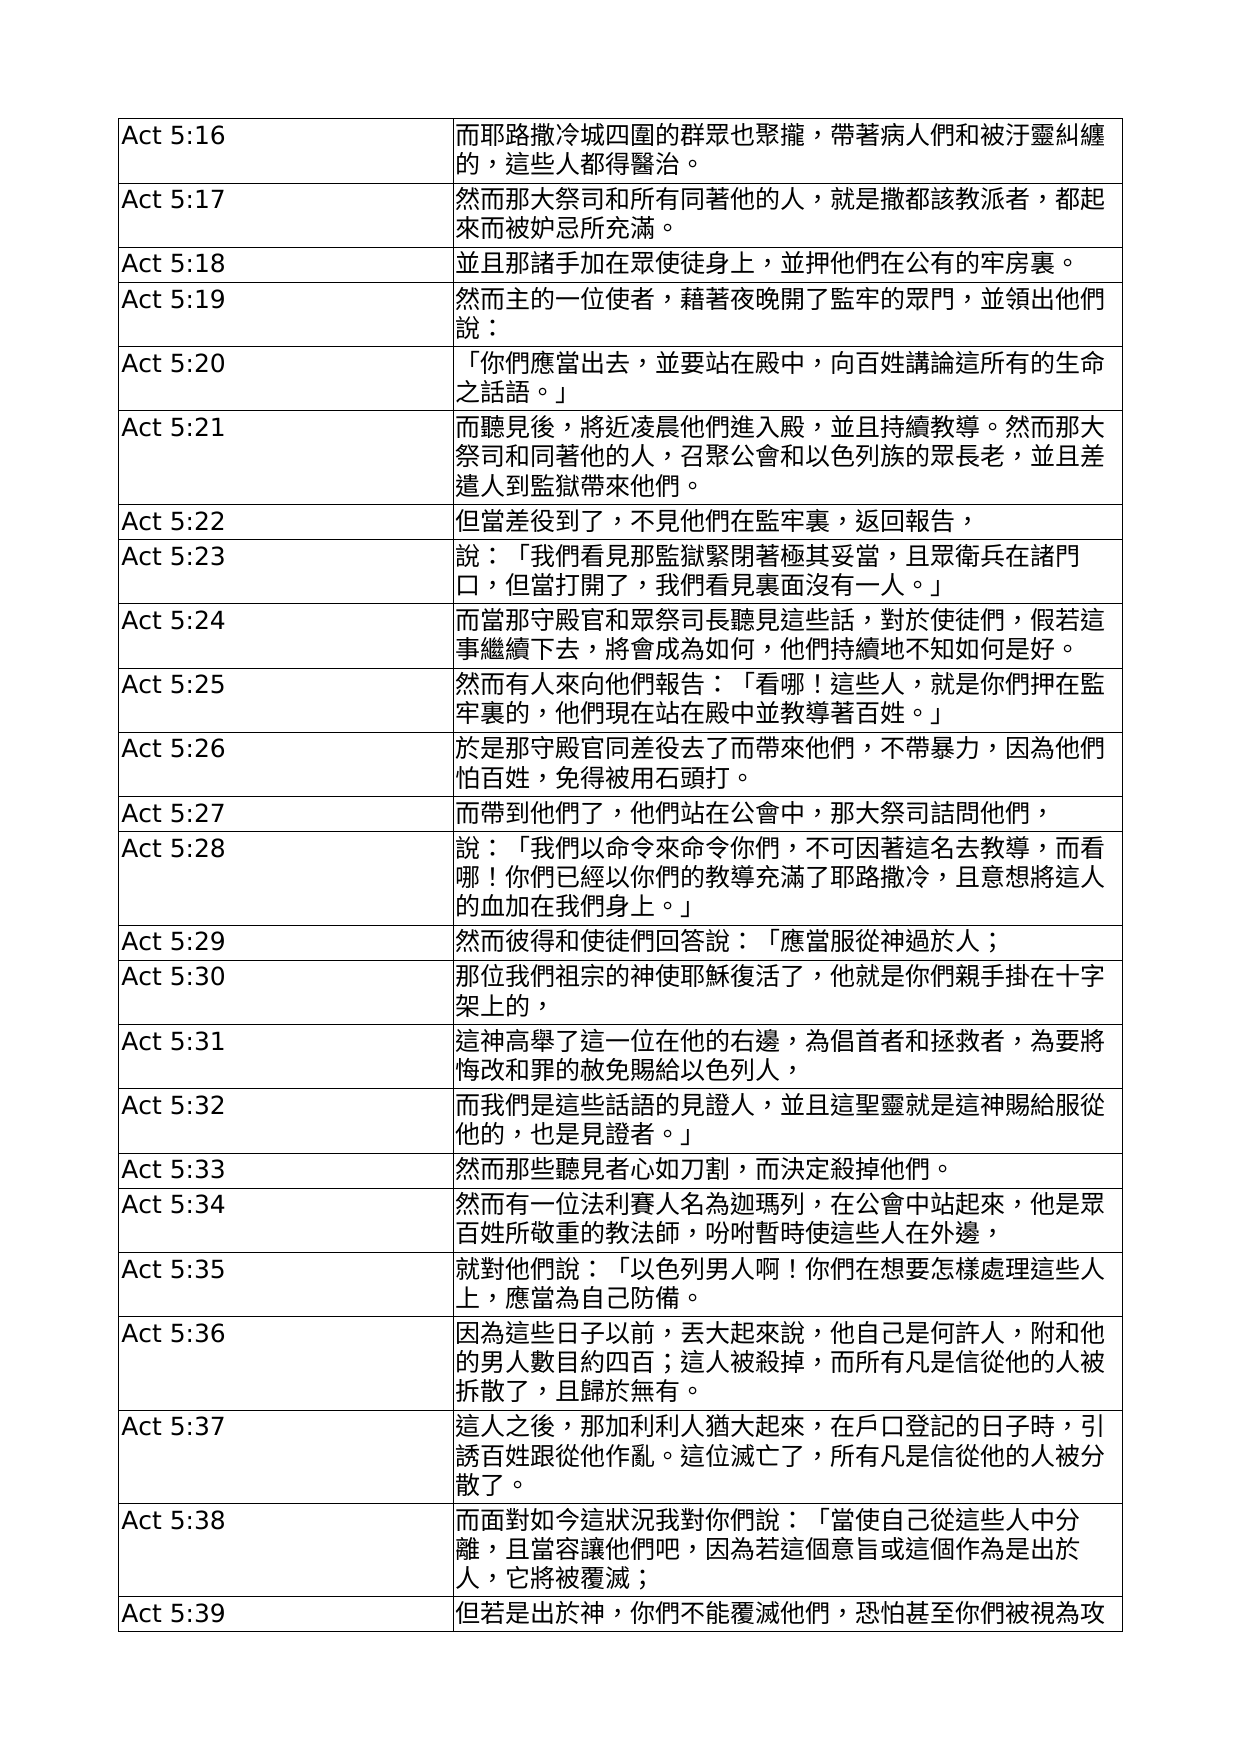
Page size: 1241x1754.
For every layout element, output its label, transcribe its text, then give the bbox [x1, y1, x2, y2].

table_cell Act 5:18 [119, 248, 453, 282]
table_cell Act 5:25 [119, 669, 453, 732]
table_cell Act 5:27 [119, 797, 453, 831]
table_cell 然而那些聽見者心如刀割，而決定殺掉他們。 [454, 1154, 1122, 1187]
table_cell 就對他們說：「以色列男人啊！你們在想要怎樣處理這些人上，應當為自己防備。 [454, 1253, 1122, 1316]
table_cell 而面對如今這狀況我對你們說：「當使自己從這些人中分離，且當容讓他們吧，因為若這個意旨或這個作為是出於人，它將被覆滅； [454, 1504, 1122, 1596]
table_cell Act 5:22 [119, 505, 453, 539]
table_cell Act 5:19 [119, 283, 453, 346]
table_cell 這人之後，那加利利人猶大起來，在戶口登記的日子時，引誘百姓跟從他作亂。這位滅亡了，所有凡是信從他的人被分散了。 [454, 1411, 1122, 1503]
table_cell 但當差役到了，不見他們在監牢裏，返回報告， [454, 505, 1122, 539]
table_cell Act 5:16 [119, 119, 453, 182]
table_cell 而耶路撒冷城四圍的群眾也聚攏，帶著病人們和被汙靈糾纏的，這些人都得醫治。 [454, 119, 1122, 182]
table_cell Act 5:35 [119, 1253, 453, 1316]
table_cell Act 5:28 [119, 832, 453, 924]
table_cell Act 5:20 [119, 347, 453, 410]
table_cell Act 5:30 [119, 961, 453, 1024]
table_cell 說：「我們以命令來命令你們，不可因著這名去教導，而看哪！你們已經以你們的教導充滿了耶路撒冷，且意想將這人的血加在我們身上。」 [454, 832, 1122, 924]
table_cell 說：「我們看見那監獄緊閉著極其妥當，且眾衛兵在諸門口，但當打開了，我們看見裏面沒有一人。」 [454, 540, 1122, 603]
table_cell 並且那諸手加在眾使徒身上，並押他們在公有的牢房裏。 [454, 248, 1122, 282]
table_cell 然而有一位法利賽人名為迦瑪列，在公會中站起來，他是眾百姓所敬重的教法師，吩咐暫時使這些人在外邊， [454, 1189, 1122, 1252]
table_cell 那位我們祖宗的神使耶穌復活了，他就是你們親手掛在十字架上的， [454, 961, 1122, 1024]
table_cell 因為這些日子以前，丟大起來說，他自己是何許人，附和他的男人數目約四百；這人被殺掉，而所有凡是信從他的人被拆散了，且歸於無有。 [454, 1317, 1122, 1409]
table_cell Act 5:39 [119, 1597, 453, 1631]
table_cell 然而那大祭司和所有同著他的人，就是撒都該教派者，都起來而被妒忌所充滿。 [454, 184, 1122, 247]
table_cell 而當那守殿官和眾祭司長聽見這些話，對於使徒們，假若這事繼續下去，將會成為如何，他們持續地不知如何是好。 [454, 604, 1122, 667]
table_cell Act 5:32 [119, 1089, 453, 1152]
table_cell Act 5:26 [119, 733, 453, 796]
table_cell 然而彼得和使徒們回答說：「應當服從神過於人； [454, 926, 1122, 959]
table_cell Act 5:17 [119, 184, 453, 247]
table_cell Act 5:33 [119, 1154, 453, 1187]
table_cell Act 5:31 [119, 1025, 453, 1088]
table_cell 然而有人來向他們報告：「看哪！這些人，就是你們押在監牢裏的，他們現在站在殿中並教導著百姓。」 [454, 669, 1122, 732]
table_cell 而我們是這些話語的見證人，並且這聖靈就是這神賜給服從他的，也是見證者。」 [454, 1089, 1122, 1152]
table_cell Act 5:29 [119, 926, 453, 959]
table_cell 而帶到他們了，他們站在公會中，那大祭司詰問他們， [454, 797, 1122, 831]
table_cell Act 5:36 [119, 1317, 453, 1409]
table_cell 「你們應當出去，並要站在殿中，向百姓講論這所有的生命之話語。」 [454, 347, 1122, 410]
table_cell Act 5:24 [119, 604, 453, 667]
table_cell 這神高舉了這一位在他的右邊，為倡首者和拯救者，為要將悔改和罪的赦免賜給以色列人， [454, 1025, 1122, 1088]
table_cell 然而主的一位使者，藉著夜晚開了監牢的眾門，並領出他們說： [454, 283, 1122, 346]
table_cell Act 5:21 [119, 411, 453, 504]
table_cell 而聽見後，將近凌晨他們進入殿，並且持續教導。然而那大祭司和同著他的人，召聚公會和以色列族的眾長老，並且差遣人到監獄帶來他們。 [454, 411, 1122, 504]
table_cell Act 5:34 [119, 1189, 453, 1252]
table_cell Act 5:38 [119, 1504, 453, 1596]
table_cell Act 5:37 [119, 1411, 453, 1503]
table_cell Act 5:23 [119, 540, 453, 603]
table_cell 但若是出於神，你們不能覆滅他們，恐怕甚至你們被視為攻 [454, 1597, 1122, 1631]
table_cell 於是那守殿官同差役去了而帶來他們，不帶暴力，因為他們怕百姓，免得被用石頭打。 [454, 733, 1122, 796]
